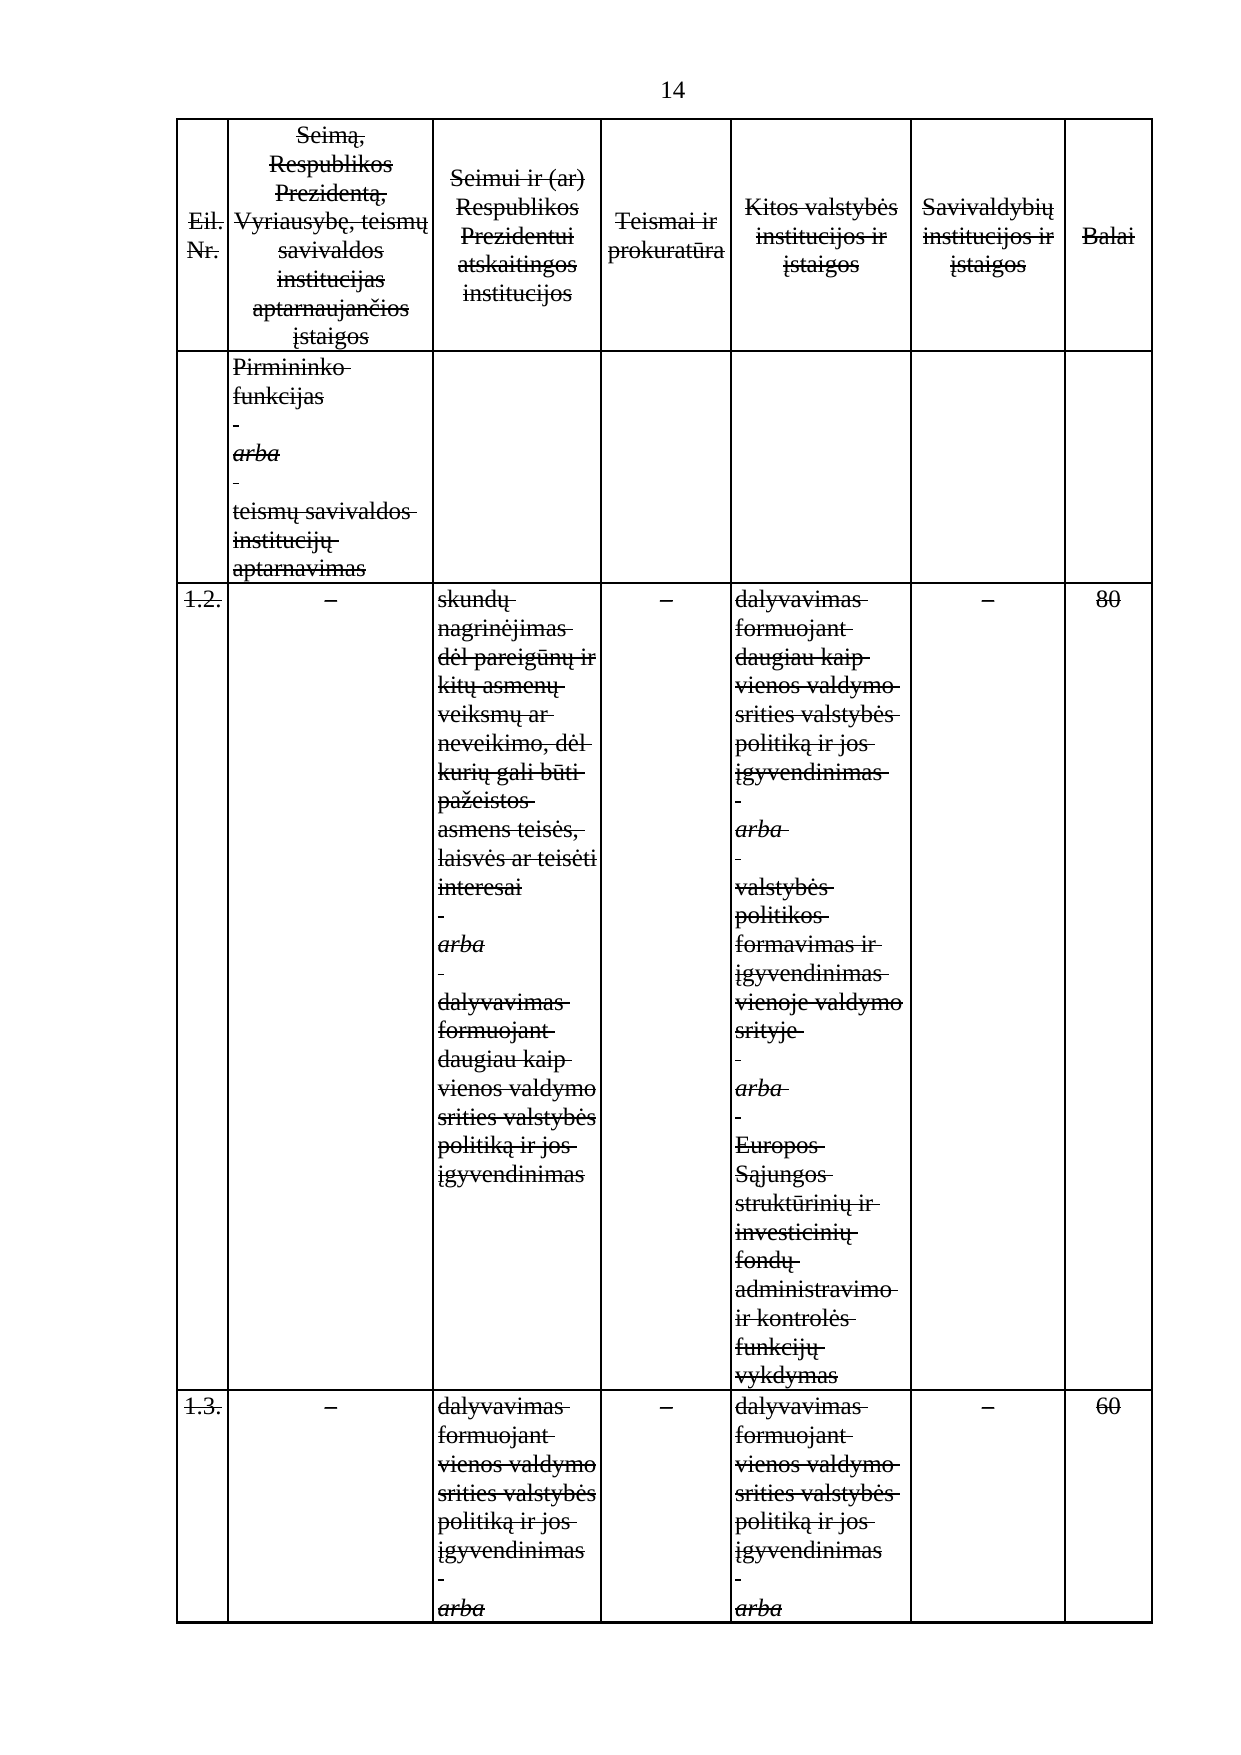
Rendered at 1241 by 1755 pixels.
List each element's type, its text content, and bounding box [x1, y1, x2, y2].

table_cell [178, 352, 227, 582]
table_cell [1066, 352, 1151, 582]
table_cell Pirmininko funkcijas arba teismų savivaldos institucijų aptarnavimas [229, 352, 432, 582]
table_header Seimą, Respublikos Prezidentą, Vyriausybę, teismų savivaldos institucijas aptarnaujančios įstaigos [229, 120, 432, 350]
table_cell dalyvavimas formuojant daugiau kaip vienos valdymo srities valstybės politiką ir jos įgyvendinimas arba valstybės politikos formavimas ir įgyvendinimas vienoje valdymo srityje arba Europos Sąjungos struktūrinių ir investicinių fondų administravimo ir kontrolės funkcijų vykdymas [732, 584, 910, 1389]
table_cell – [912, 584, 1064, 1389]
table_cell 80 [1066, 584, 1151, 1389]
table_header Eil. Nr. [178, 120, 227, 350]
table_cell [912, 352, 1064, 582]
table_cell – [602, 1391, 730, 1621]
table_header Kitos valstybės institucijos ir įstaigos [732, 120, 910, 350]
table_cell [732, 352, 910, 582]
table_cell – [602, 584, 730, 1389]
table_header Seimui ir (ar) Respublikos Prezidentui atskaitingos institucijos [434, 120, 600, 350]
table_cell [602, 352, 730, 582]
table_cell skundų nagrinėjimas dėl pareigūnų ir kitų asmenų veiksmų ar neveikimo, dėl kurių gali būti pažeistos asmens teisės, laisvės ar teisėti interesai arba dalyvavimas formuojant daugiau kaip vienos valdymo srities valstybės politiką ir jos įgyvendinimas [434, 584, 600, 1389]
table_header Savivaldybių institucijos ir įstaigos [912, 120, 1064, 350]
table_cell dalyvavimas formuojant vienos valdymo srities valstybės politiką ir jos įgyvendinimas arba [434, 1391, 600, 1621]
table_header Balai [1066, 120, 1151, 350]
table_cell – [229, 584, 432, 1389]
table_cell [434, 352, 600, 582]
table_cell – [229, 1391, 432, 1621]
table_cell – [912, 1391, 1064, 1621]
table_cell 60 [1066, 1391, 1151, 1621]
table_header Teismai ir prokuratūra [602, 120, 730, 350]
table_cell 1.3. [178, 1391, 227, 1621]
table_cell 1.2. [178, 584, 227, 1389]
table_cell dalyvavimas formuojant vienos valdymo srities valstybės politiką ir jos įgyvendinimas arba [732, 1391, 910, 1621]
